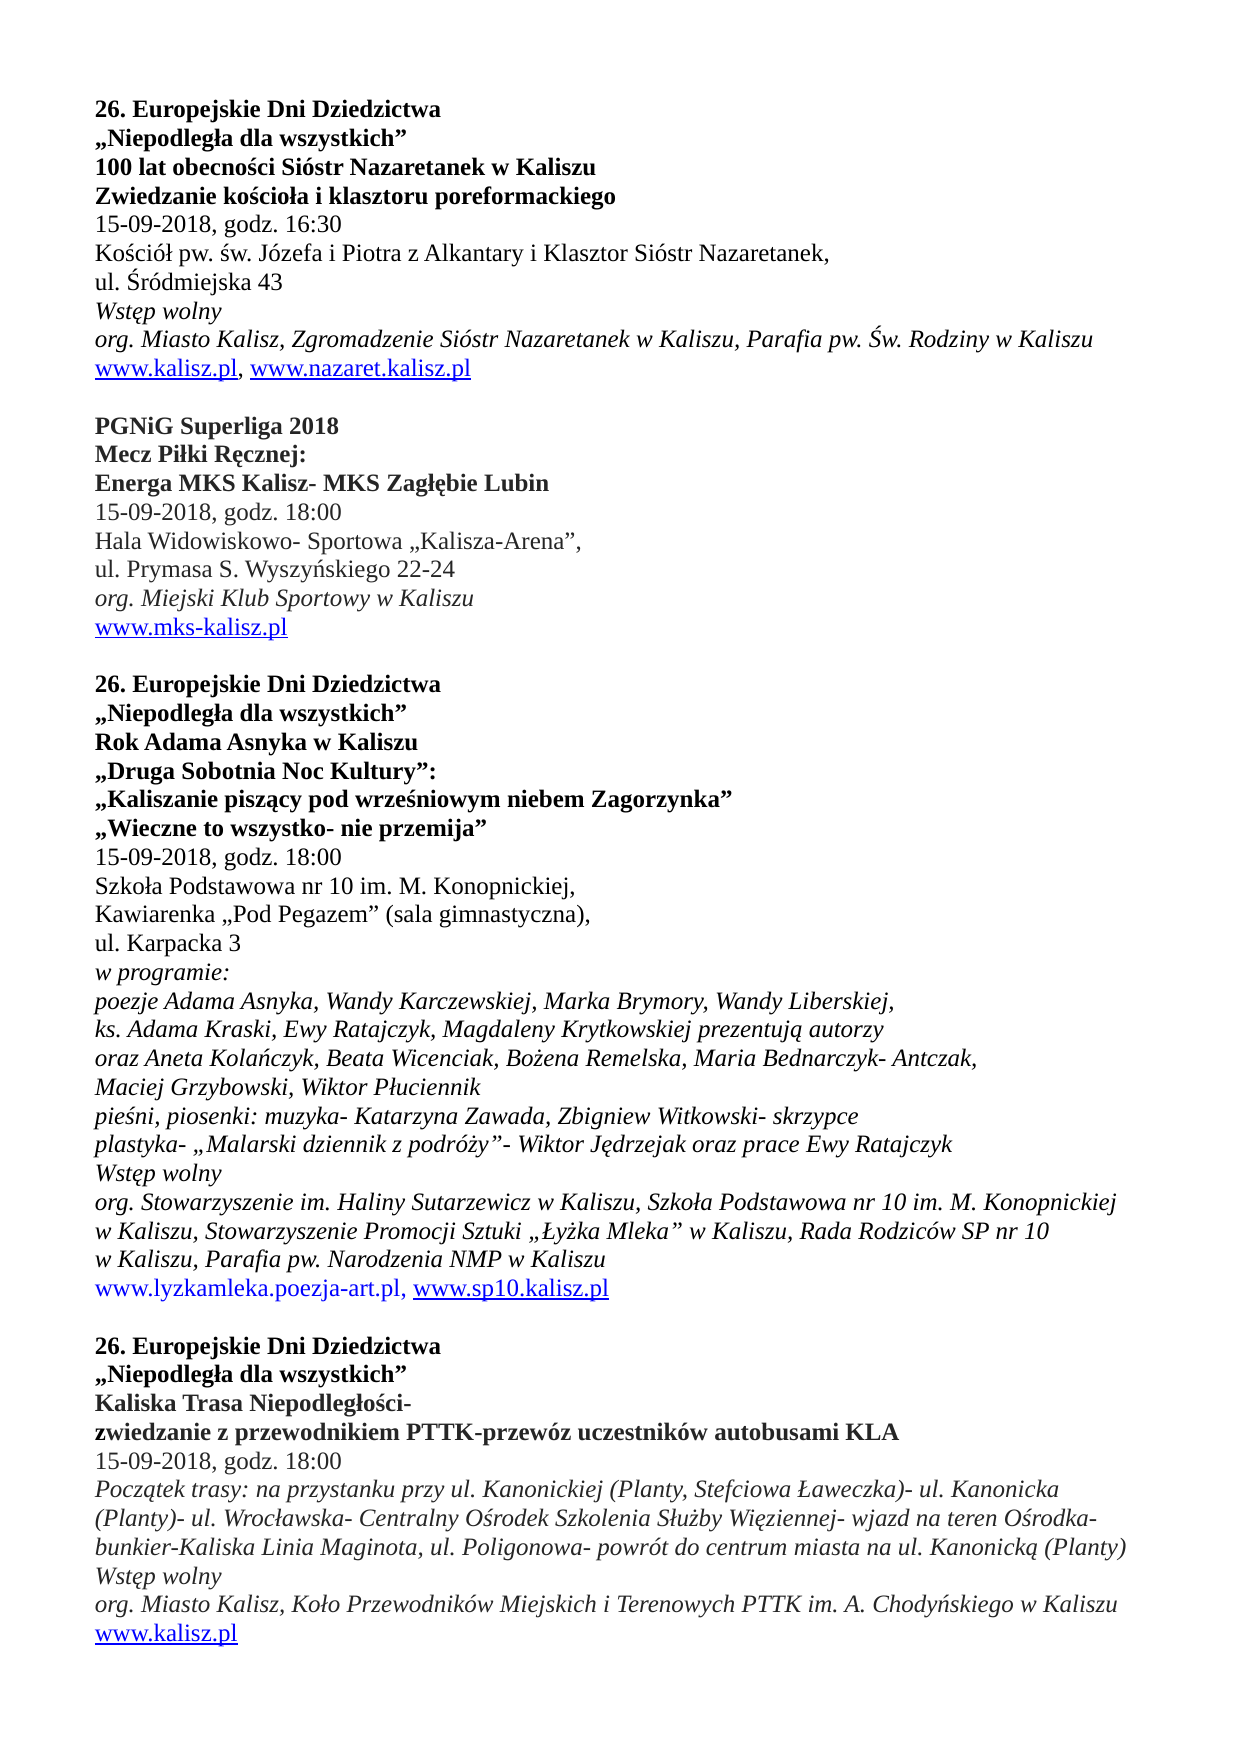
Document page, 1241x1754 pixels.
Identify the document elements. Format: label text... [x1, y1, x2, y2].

text Maciej Grzybowski, Wiktor Płuciennik [94, 1072, 1146, 1101]
text ul. Śródmiejska 43 [94, 267, 1146, 296]
text www.lyzkamleka.poezja-art.pl, www.sp10.kalisz.pl [94, 1273, 1146, 1302]
text Wstęp wolny [94, 1158, 1146, 1187]
text Rok Adama Asnyka w Kaliszu [94, 727, 1146, 756]
text pieśni, piosenki: muzyka- Katarzyna Zawada, Zbigniew Witkowski- skrzypce [94, 1101, 1146, 1129]
text PGNiG Superliga 2018 [94, 411, 1146, 439]
text 100 lat obecności Sióstr Nazaretanek w Kaliszu [94, 152, 1146, 181]
text Hala Widowiskowo- Sportowa „Kalisza-Arena”, [94, 526, 1146, 554]
text plastyka- „Malarski dziennik z podróży”- Wiktor Jędrzejak oraz prace Ewy Ratajczyk [94, 1129, 1146, 1158]
text org. Miasto Kalisz, Koło Przewodników Miejskich i Terenowych PTTK im. A. Chodyńskiego w Kaliszu [94, 1589, 1146, 1618]
text w Kaliszu, Parafia pw. Narodzenia NMP w Kaliszu [94, 1244, 1146, 1273]
text Wstęp wolny [94, 296, 1146, 324]
text Kościół pw. św. Józefa i Piotra z Alkantary i Klasztor Sióstr Nazaretanek, [94, 238, 1146, 267]
text „Niepodległa dla wszystkich” [94, 123, 1146, 152]
text 26. Europejskie Dni Dziedzictwa [94, 669, 1146, 698]
text oraz Aneta Kolańczyk, Beata Wicenciak, Bożena Remelska, Maria Bednarczyk- Antczak, [94, 1043, 1146, 1072]
text Zwiedzanie kościoła i klasztoru poreformackiego [94, 181, 1146, 209]
text 15-09-2018, godz. 16:30 [94, 209, 1146, 238]
text org. Stowarzyszenie im. Haliny Sutarzewicz w Kaliszu, Szkoła Podstawowa nr 10 im. M. Konopnickiej [94, 1187, 1146, 1216]
text ul. Prymasa S. Wyszyńskiego 22-24 [94, 554, 1146, 583]
text „Niepodległa dla wszystkich” [94, 698, 1146, 727]
text ul. Karpacka 3 [94, 928, 1146, 957]
text org. Miejski Klub Sportowy w Kaliszu [94, 583, 1146, 612]
text poezje Adama Asnyka, Wandy Karczewskiej, Marka Brymory, Wandy Liberskiej, [94, 986, 1146, 1014]
text „Wieczne to wszystko- nie przemija” [94, 813, 1146, 842]
text org. Miasto Kalisz, Zgromadzenie Sióstr Nazaretanek w Kaliszu, Parafia pw. Św. Rodziny w Kaliszu [94, 324, 1146, 353]
text 26. Europejskie Dni Dziedzictwa [94, 94, 1146, 123]
text „Druga Sobotnia Noc Kultury”: [94, 756, 1146, 784]
text www.mks-kalisz.pl [94, 612, 1146, 641]
text ks. Adama Kraski, Ewy Ratajczyk, Magdaleny Krytkowskiej prezentują autorzy [94, 1014, 1146, 1043]
text w programie: [94, 957, 1146, 986]
text www.kalisz.pl [94, 1618, 1146, 1647]
text 15-09-2018, godz. 18:00 [94, 497, 1146, 526]
text „Kaliszanie piszący pod wrześniowym niebem Zagorzynka” [94, 784, 1146, 813]
text Energa MKS Kalisz- MKS Zagłębie Lubin [94, 468, 1146, 497]
text Szkoła Podstawowa nr 10 im. M. Konopnickiej, [94, 871, 1146, 899]
text „Niepodległa dla wszystkich” [94, 1359, 1146, 1388]
text 15-09-2018, godz. 18:00 [94, 842, 1146, 871]
text w Kaliszu, Stowarzyszenie Promocji Sztuki „Łyżka Mleka” w Kaliszu, Rada Rodziców SP nr 10 [94, 1216, 1146, 1244]
text www.kalisz.pl, www.nazaret.kalisz.pl [94, 353, 1146, 382]
text 26. Europejskie Dni Dziedzictwa [94, 1331, 1146, 1359]
text Mecz Piłki Ręcznej: [94, 439, 1146, 468]
text Kaliska Trasa Niepodległości- zwiedzanie z przewodnikiem PTTK-przewóz uczestników autobusami KLA 15-09-2018, godz. 18:00 Początek trasy: na przystanku przy ul. Kanonickiej (Planty, Stefciowa Ławeczka)- ul. Kanonicka (Planty)- ul. Wrocławska- Centralny Ośrodek Szkolenia Służby Więziennej- wjazd na teren Ośrodka-bunkier-Kaliska Linia Maginota, ul. Poligonowa- powrót do centrum miasta na ul. Kanonicką (Planty) Wstęp wolny [94, 1388, 1146, 1589]
text Kawiarenka „Pod Pegazem” (sala gimnastyczna), [94, 899, 1146, 928]
